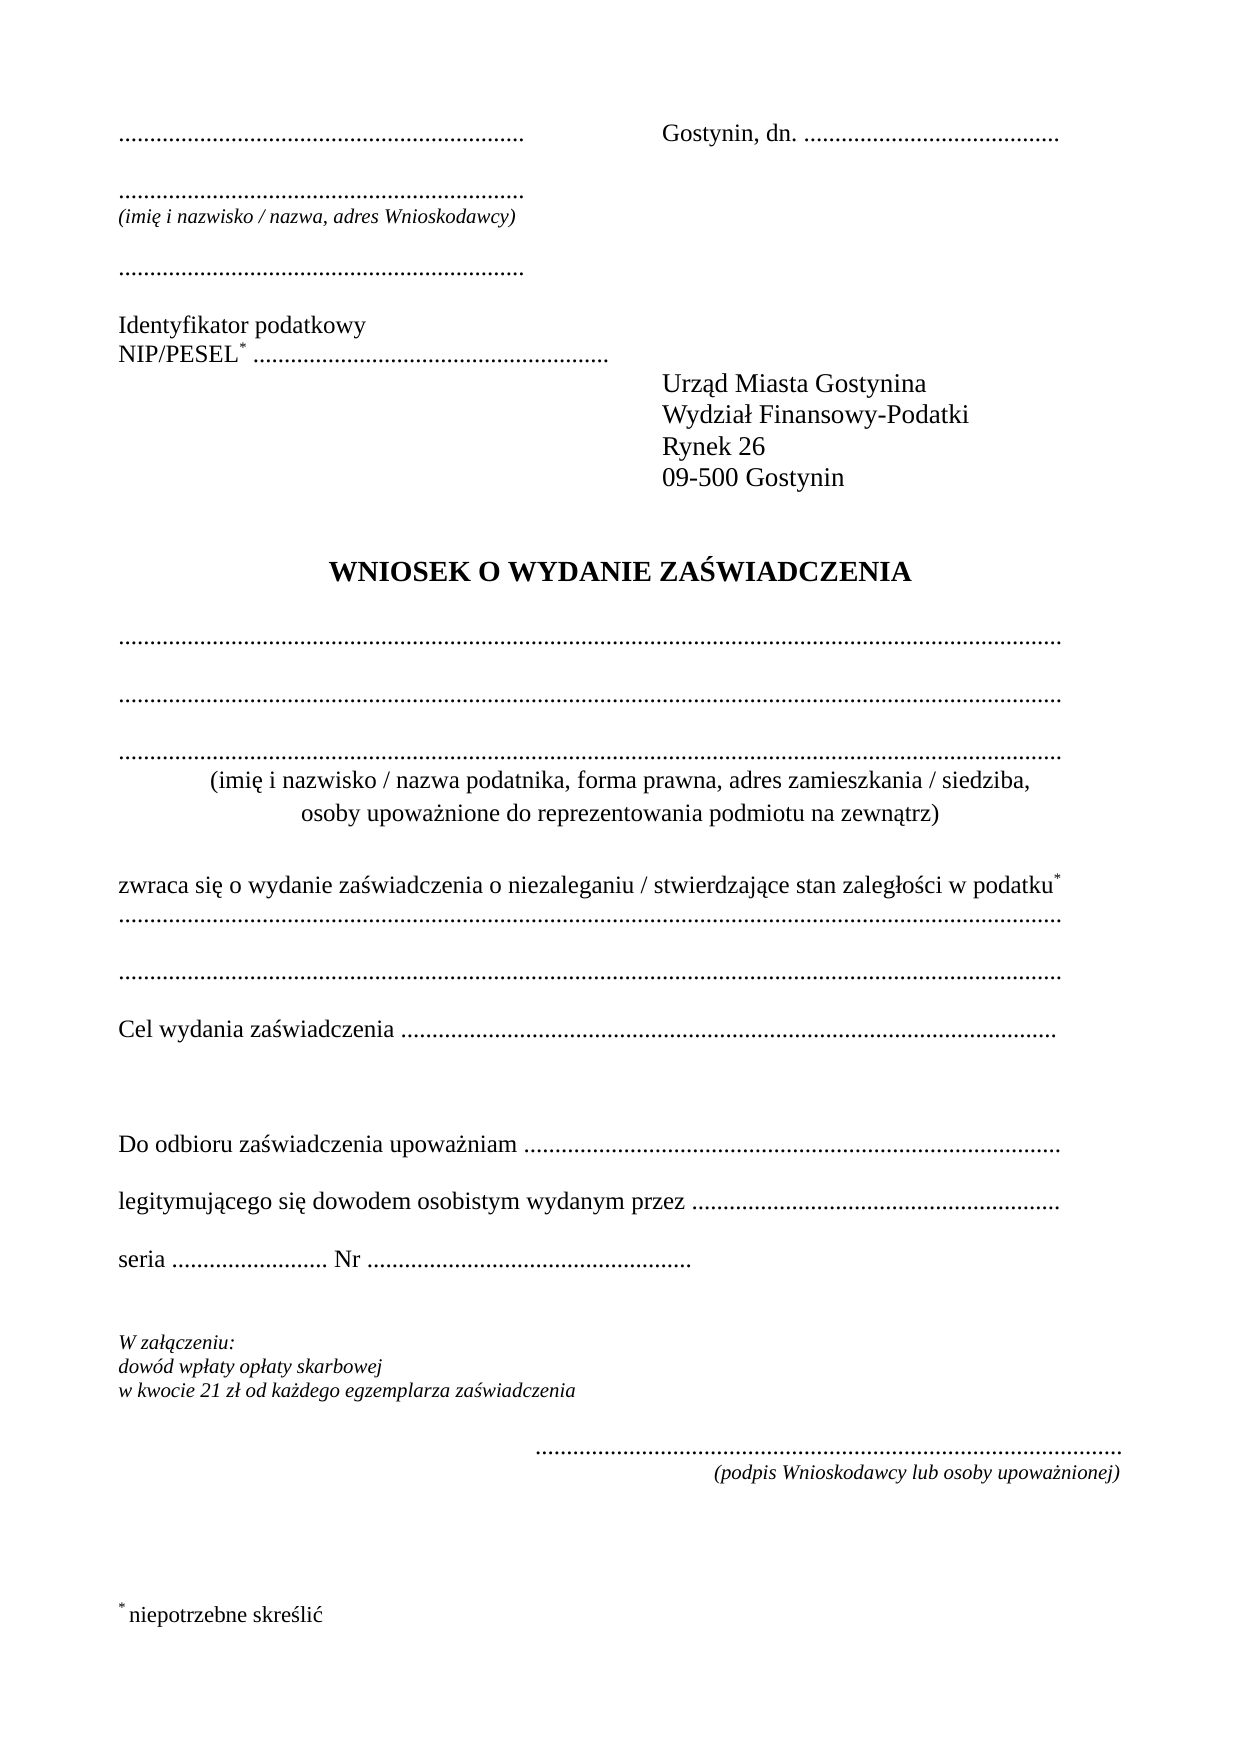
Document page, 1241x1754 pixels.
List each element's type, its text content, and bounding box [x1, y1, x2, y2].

text (imię i nazwisko / nazwa podatnika, forma prawna, adres zamieszkania / siedziba, osoby upoważnione do reprezentowania podmiotu na zewnątrz) [118, 765, 1122, 827]
text Cel wydania zaświadczenia ......................................................................................................... [118, 1014, 1122, 1042]
text ................................................................. [118, 252, 1122, 281]
text Urząd Miasta Gostynina [118, 367, 1122, 399]
text ....................................................................................................................................................... [118, 956, 1122, 985]
text 09-500 Gostynin [118, 461, 1122, 492]
text ....................................................................................................................................................... [118, 621, 1122, 650]
text ....................................................................................................................................................... [118, 899, 1122, 927]
text Do odbioru zaświadczenia upoważniam ...................................................................................... [118, 1129, 1122, 1157]
text ....................................................................................................................................................... [118, 736, 1122, 765]
text seria ......................... Nr .................................................... [118, 1244, 1122, 1272]
text * niepotrzebne skreślić [118, 1599, 1122, 1627]
text W załączeniu: [118, 1330, 1122, 1354]
text WNIOSEK O WYDANIE ZAŚWIADCZENIA [118, 554, 1122, 588]
text legitymującego się dowodem osobistym wydanym przez ........................................................... [118, 1186, 1122, 1215]
text Wydział Finansowy-Podatki [118, 399, 1122, 430]
text NIP/PESEL* ......................................................... [118, 339, 1122, 367]
text (imię i nazwisko / nazwa, adres Wnioskodawcy) [118, 204, 1122, 228]
text ................................................................. [118, 176, 1122, 204]
text ................................................................. Gostynin, dn. ......................................... [118, 118, 1122, 147]
text .............................................................................................. [118, 1431, 1122, 1459]
text w kwocie 21 zł od każdego egzemplarza zaświadczenia [118, 1378, 1122, 1402]
text (podpis Wnioskodawcy lub osoby upoważnionej) [118, 1459, 1122, 1484]
text ....................................................................................................................................................... [118, 679, 1122, 708]
text Rynek 26 [118, 430, 1122, 461]
text Identyfikator podatkowy [118, 310, 1122, 339]
text dowód wpłaty opłaty skarbowej [118, 1354, 1122, 1378]
text zwraca się o wydanie zaświadczenia o niezaleganiu / stwierdzające stan zaległości w podatku* [118, 870, 1122, 899]
